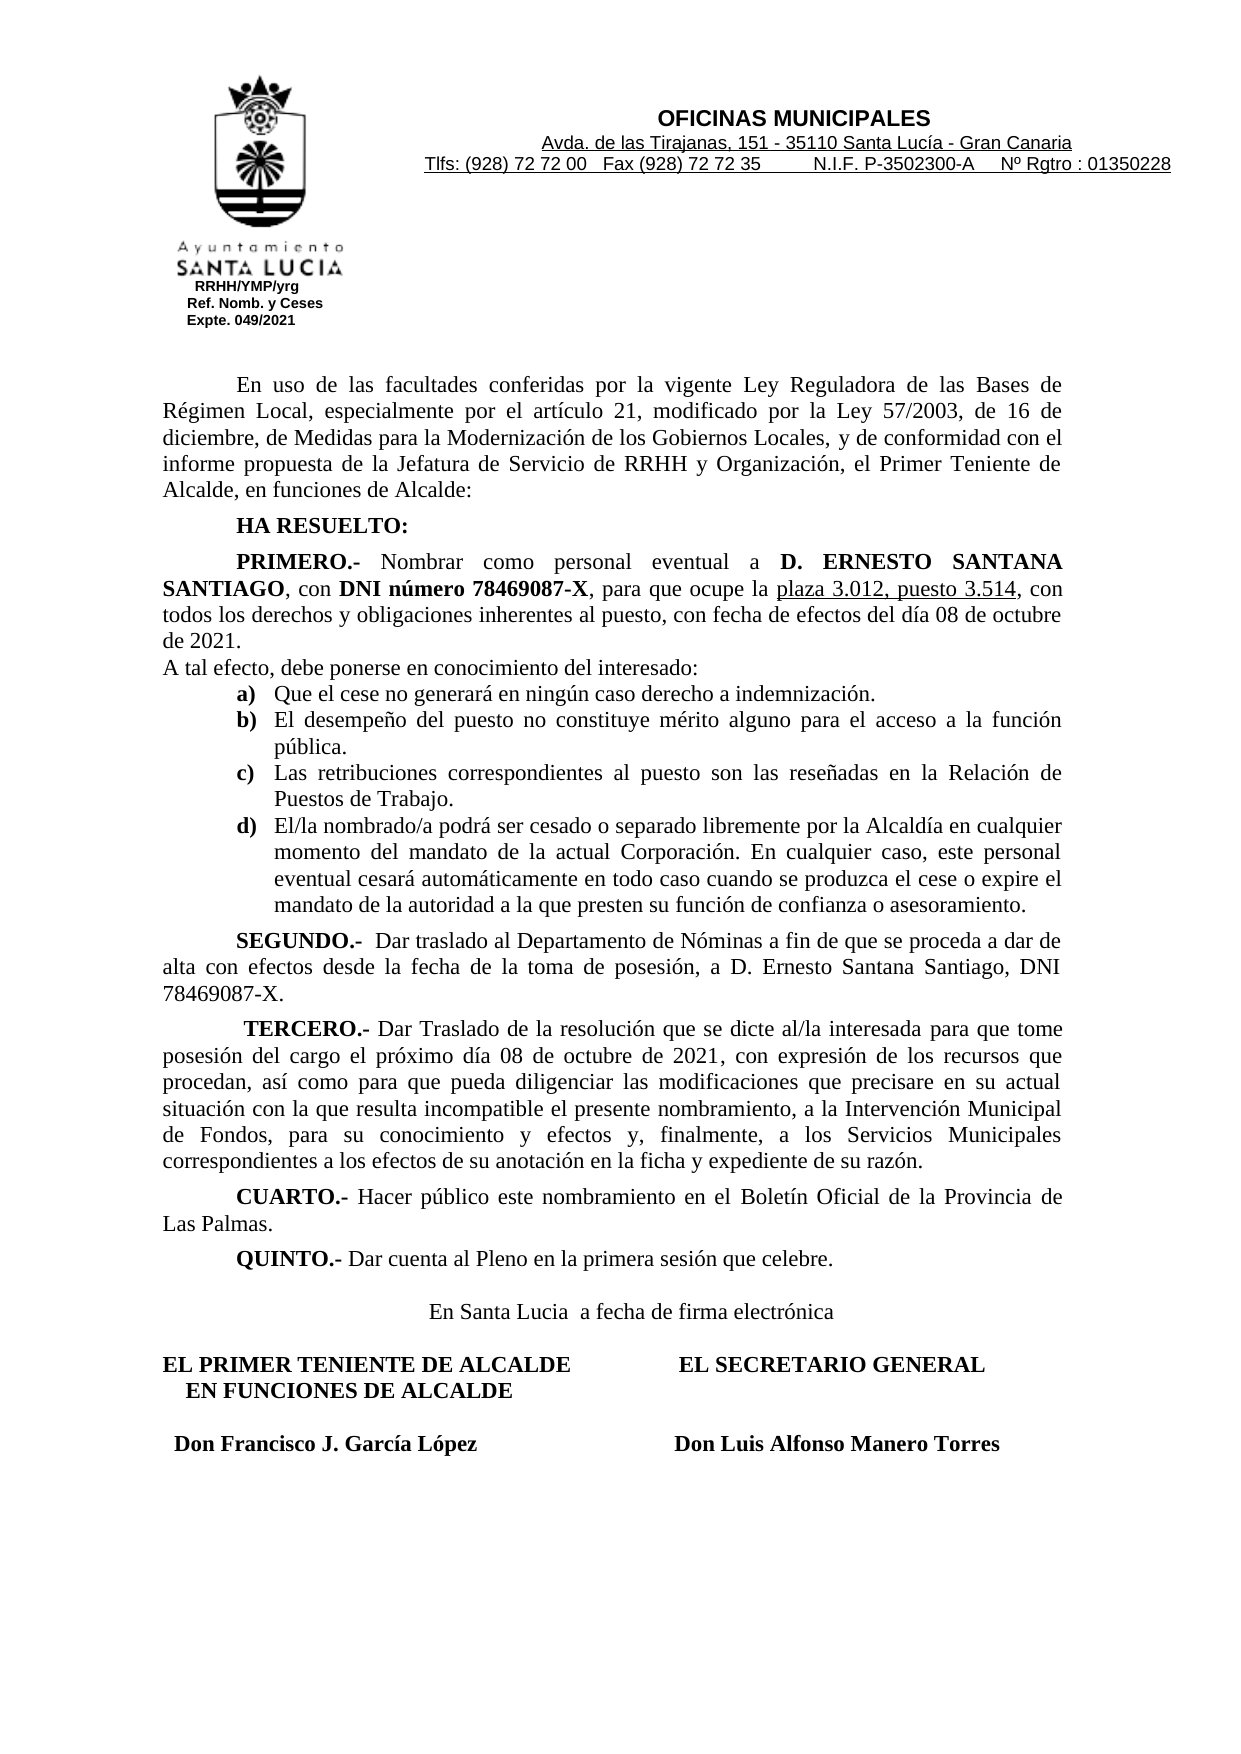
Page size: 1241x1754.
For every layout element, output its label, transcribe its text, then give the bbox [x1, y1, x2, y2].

list Las retribuciones correspondientes al puesto son las reseñadas en la Relación de Puestos de Trabajo. [236, 759, 1063, 812]
text En uso de las facultades conferidas por la vigente Ley Reguladora de las Bases de Régimen Local, especialmente por el artículo 21, modificado por la Ley 57/2003, de 16 de diciembre, de Medidas para la Modernización de los Gobiernos Locales, y de conformidad con el informe propuesta de la Jefatura de Servicio de RRHH y Organización, el Primer Teniente de Alcalde, en funciones de Alcalde: [162, 371, 1063, 503]
text EN FUNCIONES DE ALCALDE [162, 1377, 1063, 1404]
text SEGUNDO.- Dar traslado al Departamento de Nóminas a fin de que se proceda a dar de alta con efectos desde la fecha de la toma de posesión, a D. Ernesto Santana Santiago, DNI 78469087-X. [162, 927, 1063, 1006]
list El/la nombrado/a podrá ser cesado o separado libremente por la Alcaldía en cualquier momento del mandato de la actual Corporación. En cualquier caso, este personal eventual cesará automáticamente en todo caso cuando se produzca el cese o expire el mandato de la autoridad a la que presten su función de confianza o asesoramiento. [236, 812, 1063, 917]
list En Santa Lucia a fecha de firma electrónica [200, 1298, 1063, 1324]
list Que el cese no generará en ningún caso derecho a indemnización. [236, 680, 1063, 706]
text PRIMERO.- Nombrar como personal eventual a D. ERNESTO SANTANA SANTIAGO, con DNI número 78469087-X, para que ocupe la plaza 3.012, puesto 3.514, con todos los derechos y obligaciones inherentes al puesto, con fecha de efectos del día 08 de octubre de 2021. [162, 548, 1063, 654]
text TERCERO.- Dar Traslado de la resolución que se dicte al/la interesada para que tome posesión del cargo el próximo día 08 de octubre de 2021, con expresión de los recursos que procedan, así como para que pueda diligenciar las modificaciones que precisare en su actual situación con la que resulta incompatible el presente nombramiento, a la Intervención Municipal de Fondos, para su conocimiento y efectos y, finalmente, a los Servicios Municipales correspondientes a los efectos de su anotación en la ficha y expediente de su razón. [162, 1016, 1063, 1174]
list El desempeño del puesto no constituye mérito alguno para el acceso a la función pública. [236, 706, 1063, 759]
text Don Francisco J. García López Don Luis Alfonso Manero Torres [162, 1430, 1063, 1456]
text HA RESUELTO: [162, 512, 1063, 539]
text QUINTO.- Dar cuenta al Pleno en la primera sesión que celebre. [162, 1246, 1063, 1272]
text EL PRIMER TENIENTE DE ALCALDE EL SECRETARIO GENERAL [162, 1351, 1063, 1377]
text CUARTO.- Hacer público este nombramiento en el Boletín Oficial de la Provincia de Las Palmas. [162, 1183, 1063, 1236]
text A tal efecto, debe ponerse en conocimiento del interesado: [162, 654, 1063, 680]
